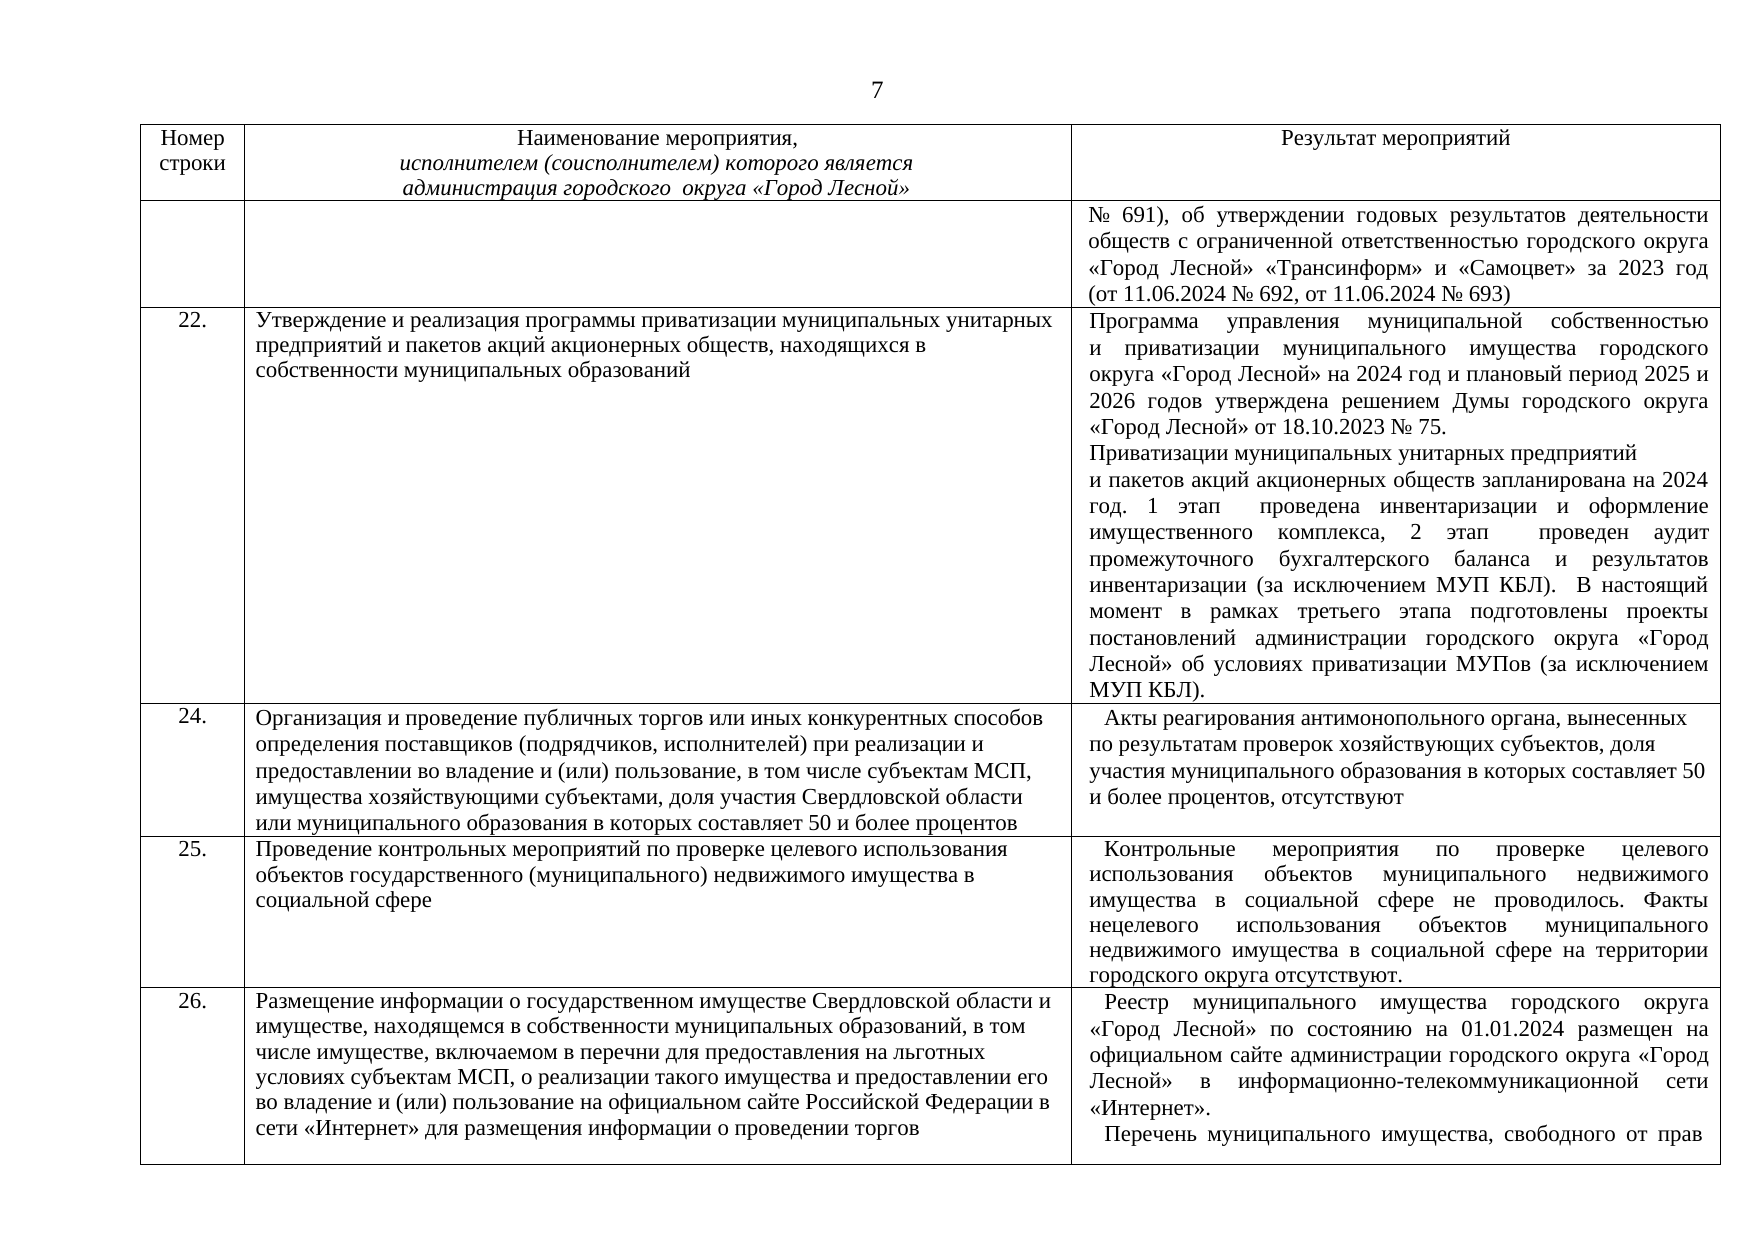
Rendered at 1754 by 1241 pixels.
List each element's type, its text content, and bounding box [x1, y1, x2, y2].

table_cell [245, 201, 1071, 307]
table_header Результат мероприятий [1072, 125, 1720, 200]
table_cell Программа управления муниципальной собственностью и приватизации муниципального имущества городского округа «Город Лесной» на 2024 год и плановый период 2025 и 2026 годов утверждена решением Думы городского округа «Город Лесной» от 18.10.2023 № 75. Приватизации муниципальных унитарных предприятий и пакетов акций акционерных обществ запланирована на 2024 год. 1 этап ­ проведена инвентаризации и оформление имущественного комплекса, 2 этап ­ проведен аудит промежуточного бухгалтерского баланса и результатов инвентаризации (за исключением МУП КБЛ). В настоящий момент в рамках третьего этапа подготовлены проекты постановлений администрации городского округа «Город Лесной» об условиях приватизации МУПов (за исключением МУП КБЛ). [1072, 308, 1720, 703]
table_cell 24. [141, 704, 244, 836]
table_cell [141, 201, 244, 307]
table_cell Акты реагирования антимонопольного органа, вынесенных по результатам проверок хозяйствующих субъектов, доля участия муниципального образования в которых составляет 50 и более процентов, отсутствуют [1072, 704, 1720, 836]
table_cell Утверждение и реализация программы приватизации муниципальных унитарных предприятий и пакетов акций акционерных обществ, находящихся в собственности муниципальных образований [245, 308, 1071, 703]
table_cell 25. [141, 837, 244, 987]
table_header Номер строки [141, 125, 244, 200]
table_cell Размещение информации о государственном имуществе Свердловской области и имуществе, находящемся в собственности муниципальных образований, в том числе имуществе, включаемом в перечни для предоставления на льготных условиях субъектам МСП, о реализации такого имущества и предоставлении его во владение и (или) пользование на официальном сайте Российской Федерации в сети «Интернет» для размещения информации о проведении торгов [245, 988, 1071, 1164]
table_cell Организация и проведение публичных торгов или иных конкурентных способов определения поставщиков (подрядчиков, исполнителей) при реализации и предоставлении во владение и (или) пользование, в том числе субъектам МСП, имущества хозяйствующими субъектами, доля участия Свердловской области или муниципального образования в которых составляет 50 и более процентов [245, 704, 1071, 836]
table_header Наименование мероприятия, исполнителем (соисполнителем) которого является администрация городского округа «Город Лесной» [245, 125, 1071, 200]
table_cell Контрольные мероприятия по проверке целевого использования объектов муниципального недвижимого имущества в социальной сфере не проводилось. Факты нецелевого использования объектов муниципального недвижимого имущества в социальной сфере на территории городского округа отсутствуют. [1072, 837, 1720, 987]
table_cell 26. [141, 988, 244, 1164]
table_cell Реестр муниципального имущества городского округа «Город Лесной» по состоянию на 01.01.2024 размещен на официальном сайте администрации городского округа «Город Лесной» в информационно-телекоммуникационной сети «Интернет». Перечень муниципального имущества, свободного от прав [1072, 988, 1720, 1164]
table_cell Проведение контрольных мероприятий по проверке целевого использования объектов государственного (муниципального) недвижимого имущества в социальной сфере [245, 837, 1071, 987]
table_cell 22. [141, 308, 244, 703]
table_cell № 691), об утверждении годовых результатов деятельности обществ с ограниченной ответственностью городского округа «Город Лесной» «Трансинформ» и «Самоцвет» за 2023 год (от 11.06.2024 № 692, от 11.06.2024 № 693) [1072, 201, 1720, 307]
